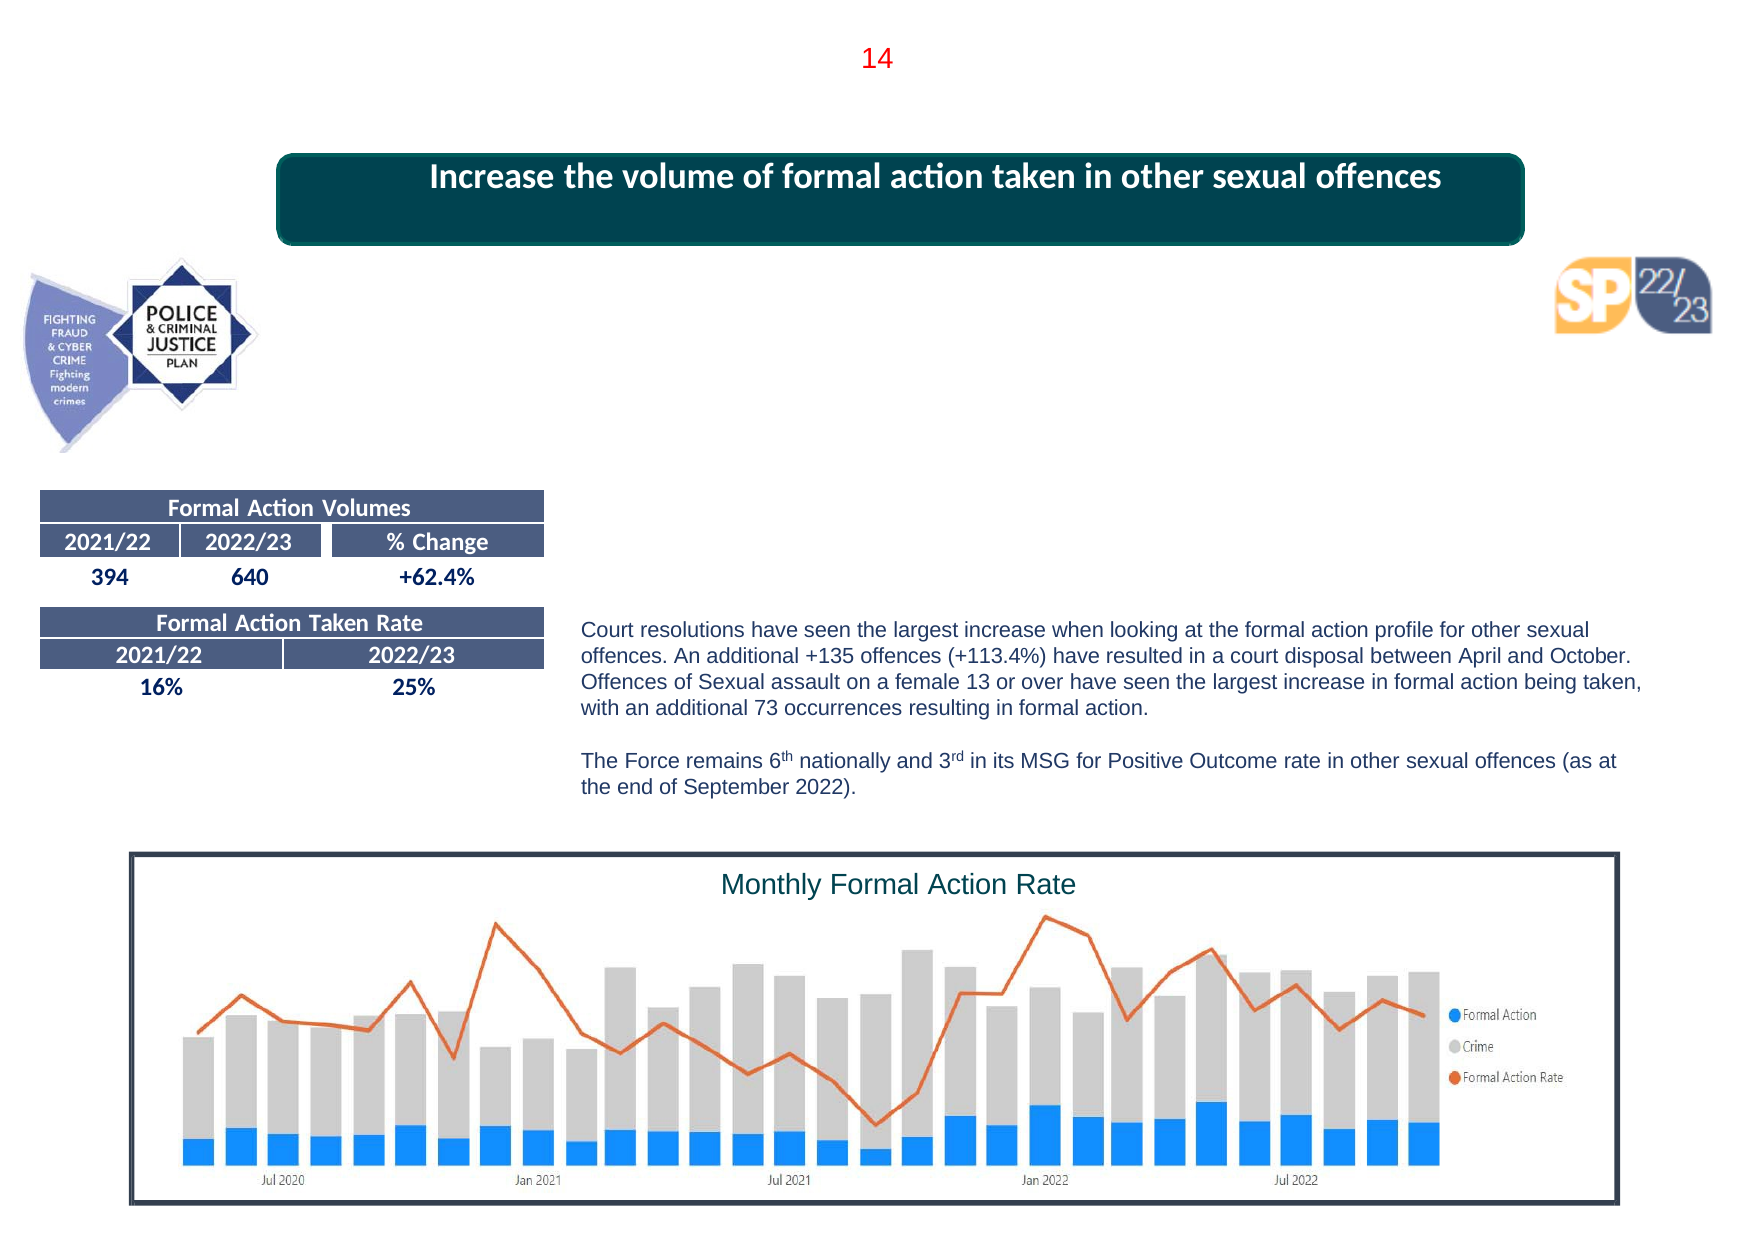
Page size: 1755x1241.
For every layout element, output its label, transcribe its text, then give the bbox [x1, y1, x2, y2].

table_cell 2022/23 [181, 524, 321, 557]
table_cell +62.4% [332, 559, 544, 591]
table_cell [321, 524, 332, 557]
text Court resolutions have seen the largest increase when looking at the formal action profile for other sexual offences. An additional +135 offences (+113.4%) have resulted in a court disposal between April and October. Offences of Sexual assault on a female 13 or over have seen the largest increase in formal action being taken, with an additional 73 occurrences resulting in formal action. [581, 617, 1649, 721]
text The Force remains 6th nationally and 3rd in its MSG for Positive Outcome rate in other sexual offences (as at the end of September 2022). [581, 748, 1625, 799]
table_cell 394 [40, 559, 179, 591]
text The Force has taken formal action in 640 other sexual offences between April and October 2022, which is an increase of +246 (+62.4%) outcomes compared with last year. Whilst there continues to be an increase in the volume of recorded crime (+3%), the larger increase in formal action means the formal action taken rate has increased from 16% in 2021/22 to 25% in 2022/23. [102, 466, 1647, 556]
table_header Formal Action Taken Rate [40, 607, 544, 637]
table_cell 2021/22 [40, 639, 282, 669]
table_cell [321, 559, 332, 591]
table_cell 2022/23 [284, 639, 544, 669]
table_cell % Change [332, 524, 544, 557]
table_cell 25% [284, 671, 544, 701]
table_cell 2021/22 [40, 524, 179, 557]
table_cell 640 [181, 559, 321, 591]
table_cell 16% [40, 671, 282, 701]
table_header Formal Action Volumes [40, 490, 544, 522]
